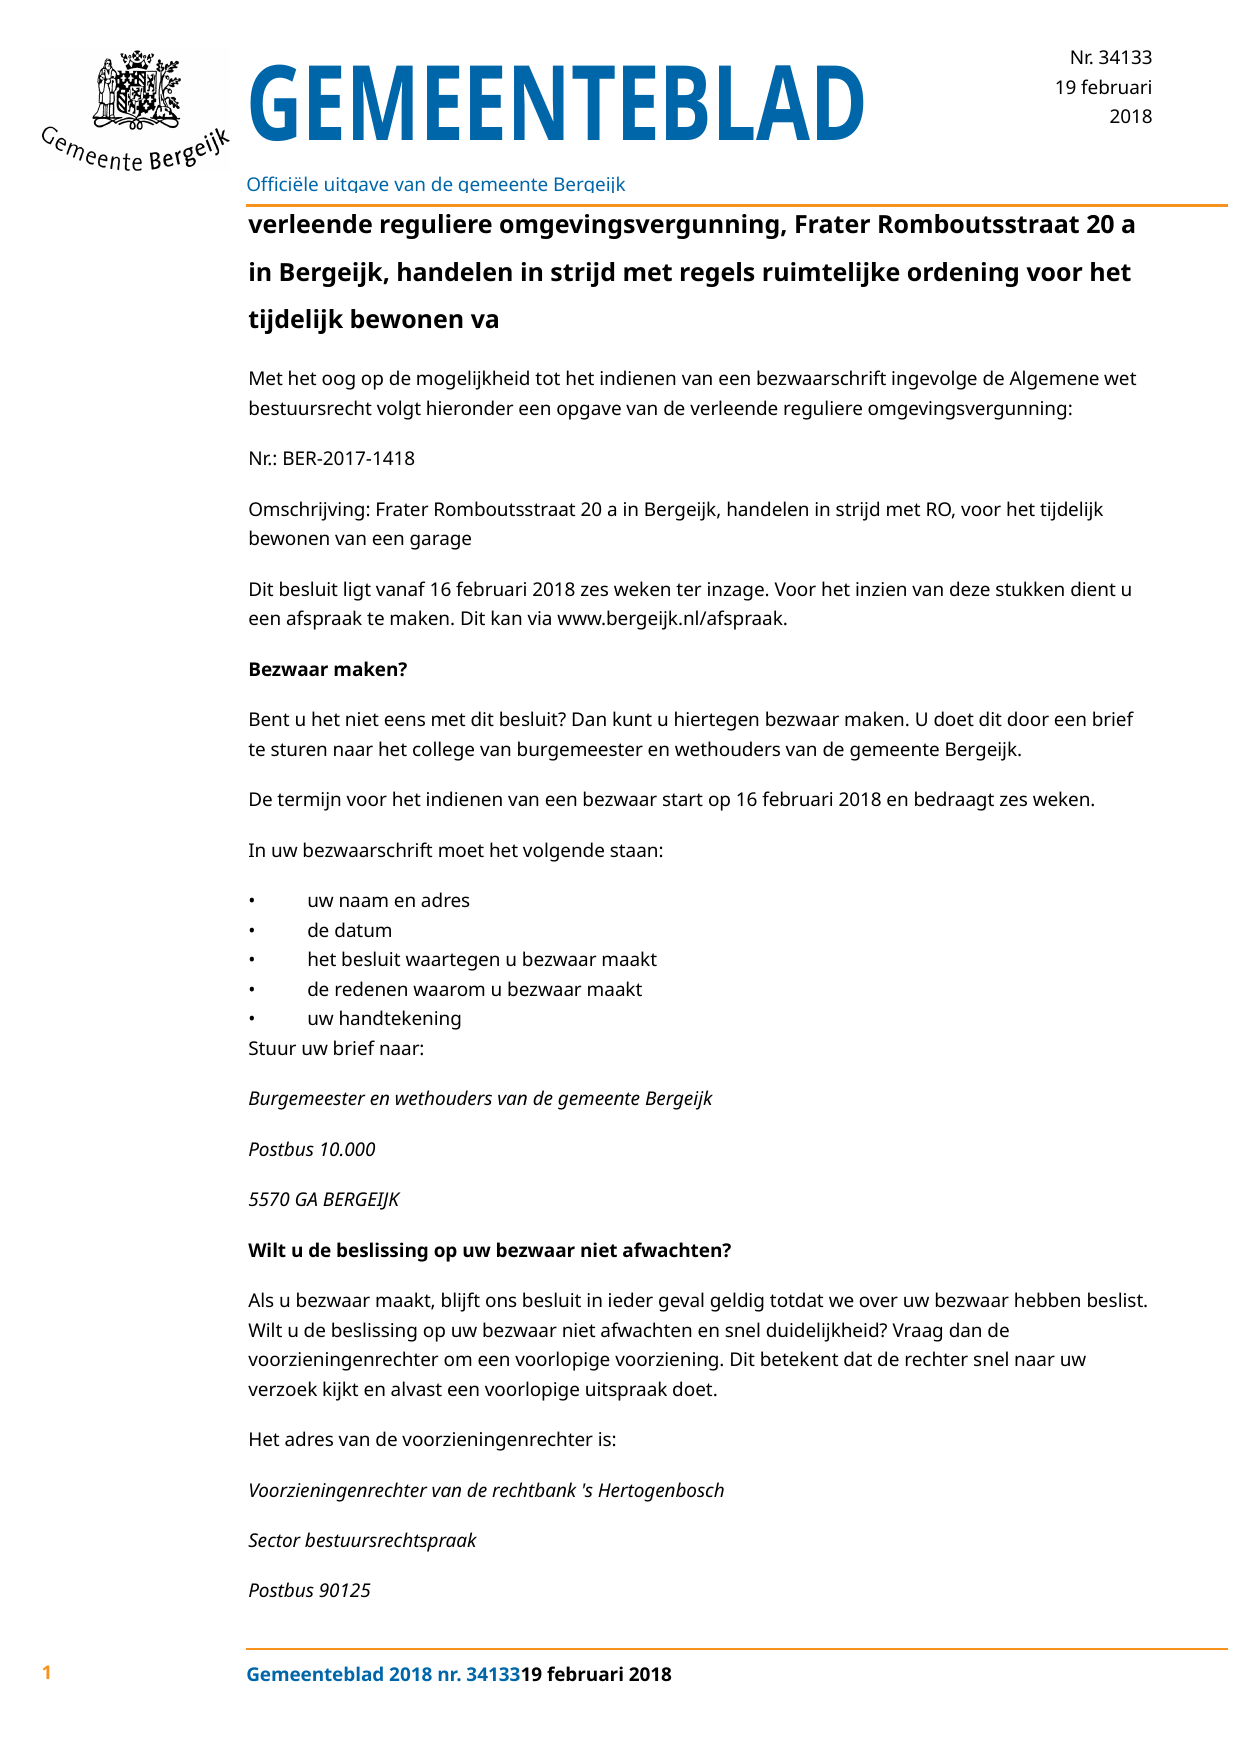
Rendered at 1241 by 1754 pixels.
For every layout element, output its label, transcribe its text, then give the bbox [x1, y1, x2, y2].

list uw naam en adres [248, 887, 1152, 913]
text Voorzieningenrechter van de rechtbank 's Hertogenbosch [248, 1477, 1152, 1502]
text Het adres van de voorzieningenrechter is: [248, 1426, 1152, 1452]
text Sector bestuursrechtspraak [248, 1527, 1152, 1553]
text Dit besluit ligt vanaf 16 februari 2018 zes weken ter inzage. Voor het inzien van deze stukken dient u een afspraak te maken. Dit kan via www.bergeijk.nl/afspraak. [248, 576, 1152, 631]
list de datum [248, 917, 1152, 942]
text Stuur uw brief naar: [248, 1035, 1152, 1061]
text Omschrijving: Frater Romboutsstraat 20 a in Bergeijk, handelen in strijd met RO, voor het tijdelijk bewonen van een garage [248, 496, 1152, 551]
text verleende reguliere omgevingsvergunning, Frater Romboutsstraat 20 a in Bergeijk, handelen in strijd met regels ruimtelijke ordening voor het tijdelijk bewonen va [248, 207, 1152, 336]
list de redenen waarom u bezwaar maakt [248, 976, 1152, 1002]
text Als u bezwaar maakt, blijft ons besluit in ieder geval geldig totdat we over uw bezwaar hebben beslist. Wilt u de beslissing op uw bezwaar niet afwachten en snel duidelijkheid? Vraag dan de voorzieningenrechter om een voorlopige voorziening. Dit betekent dat de rechter snel naar uw verzoek kijkt en alvast een voorlopige uitspraak doet. [248, 1287, 1152, 1402]
picture [41, 47, 231, 172]
text De termijn voor het indienen van een bezwaar start op 16 februari 2018 en bedraagt zes weken. [248, 786, 1152, 812]
list uw handtekening [248, 1006, 1152, 1031]
text Met het oog op de mogelijkheid tot het indienen van een bezwaarschrift ingevolge de Algemene wet bestuursrecht volgt hieronder een opgave van de verleende reguliere omgevingsvergunning: [248, 366, 1152, 421]
text Wilt u de beslissing op uw bezwaar niet afwachten? [248, 1237, 1152, 1262]
text Burgemeester en wethouders van de gemeente Bergeijk [248, 1086, 1152, 1111]
text Postbus 90125 [248, 1578, 1152, 1603]
text Postbus 10.000 [248, 1136, 1152, 1162]
text Nr.: BER-2017-1418 [248, 446, 1152, 471]
text Bent u het niet eens met dit besluit? Dan kunt u hiertegen bezwaar maken. U doet dit door een brief te sturen naar het college van burgemeester en wethouders van de gemeente Bergeijk. [248, 706, 1152, 762]
text In uw bezwaarschrift moet het volgende staan: [248, 837, 1152, 862]
list het besluit waartegen u bezwaar maakt [248, 946, 1152, 972]
text 5570 GA BERGEIJK [248, 1186, 1152, 1212]
text Bezwaar maken? [248, 656, 1152, 682]
